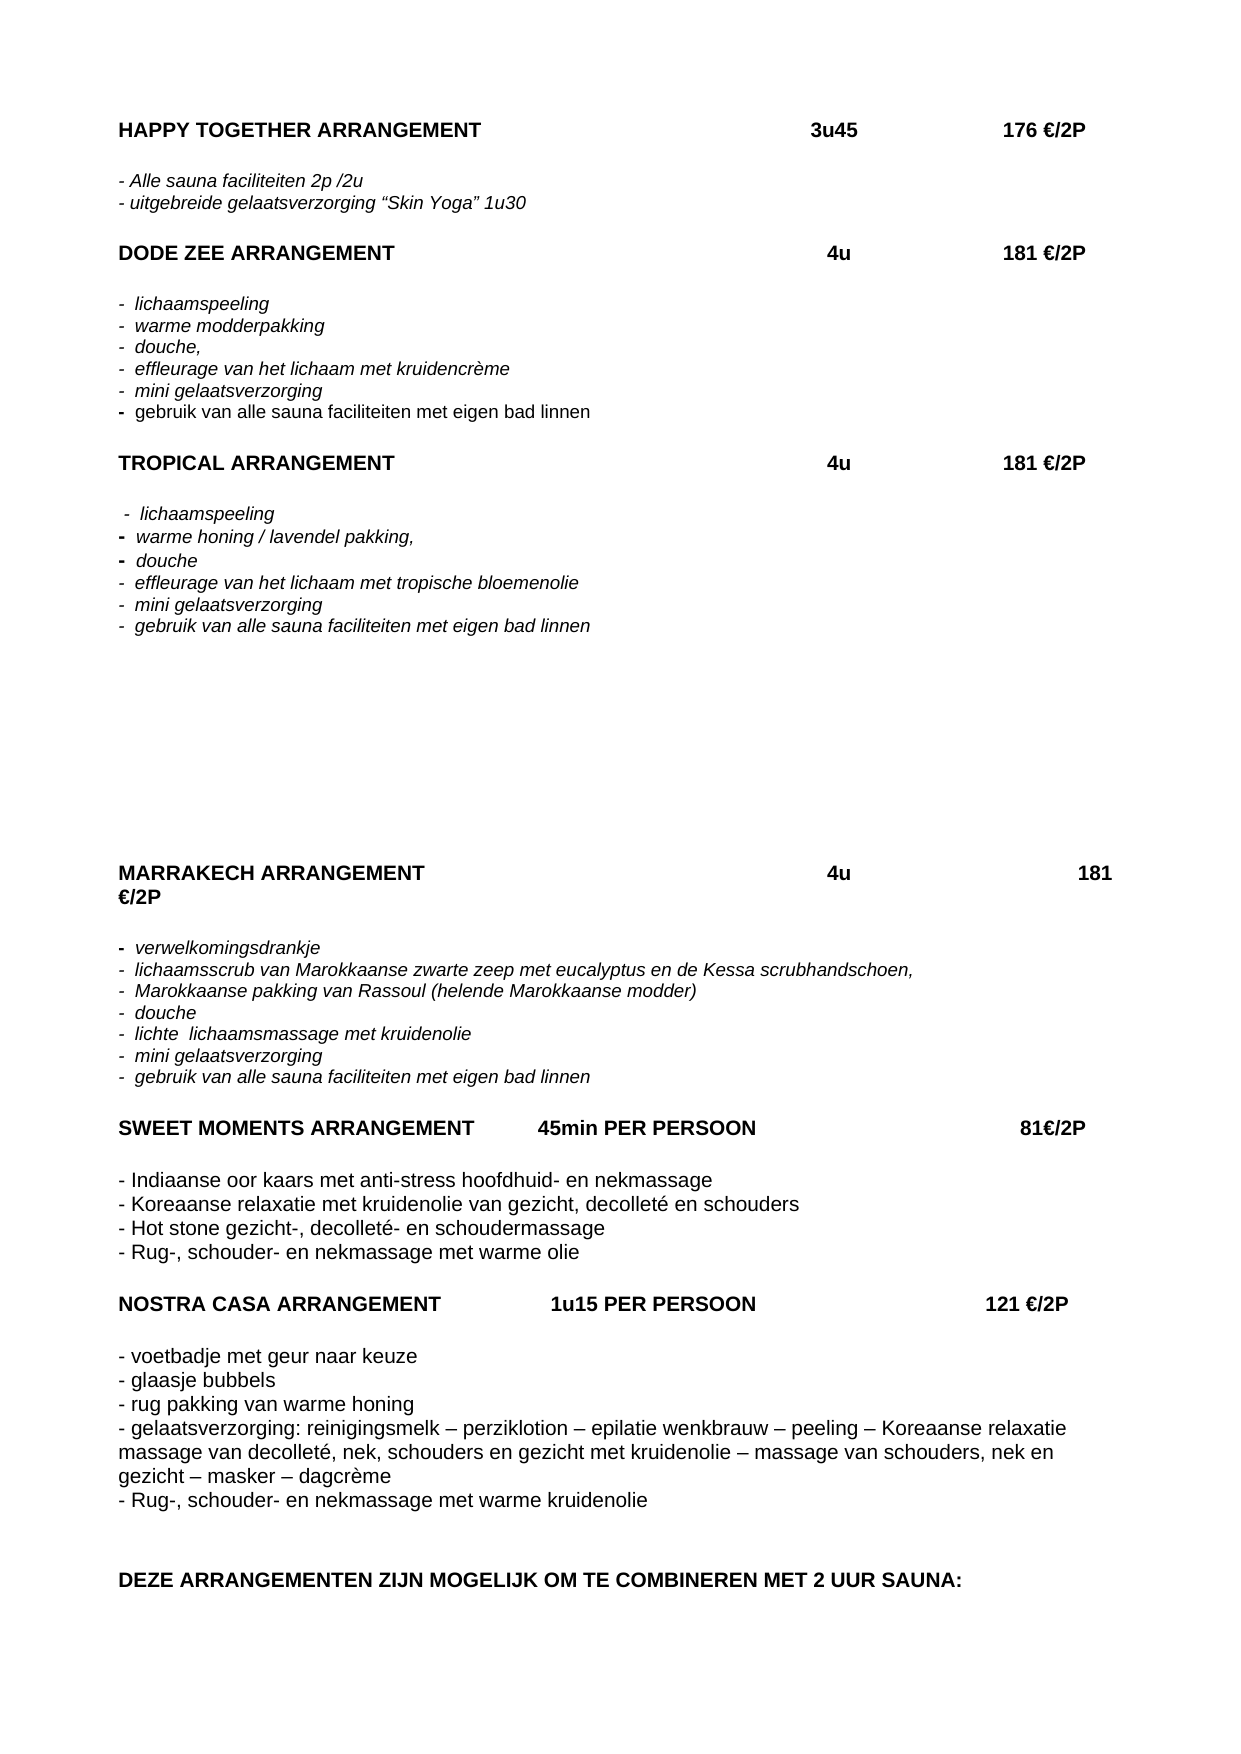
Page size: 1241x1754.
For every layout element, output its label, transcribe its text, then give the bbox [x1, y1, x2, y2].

text - uitgebreide gelaatsverzorging “Skin Yoga” 1u30 [118, 192, 1122, 213]
text - warme modderpakking [118, 315, 1122, 336]
text - lichte lichaamsmassage met kruidenolie [118, 1023, 1122, 1045]
text - Alle sauna faciliteiten 2p /2u [118, 170, 1122, 192]
text - gebruik van alle sauna faciliteiten met eigen bad linnen [118, 1066, 1122, 1088]
text - mini gelaatsverzorging [118, 379, 1122, 401]
text - gebruik van alle sauna faciliteiten met eigen bad linnen [118, 401, 1122, 423]
text - verwelkomingsdrankje [118, 937, 1122, 958]
text SWEET MOMENTS ARRANGEMENT 45min PER PERSOON 81€/2P [118, 1116, 1122, 1140]
text - gebruik van alle sauna faciliteiten met eigen bad linnen [118, 615, 1122, 637]
text - Rug-, schouder- en nekmassage met warme olie [118, 1240, 1122, 1264]
text - lichaamspeeling [118, 503, 1122, 524]
text MARRAKECH ARRANGEMENT 4u 181 €/2P [118, 861, 1122, 909]
text DEZE ARRANGEMENTEN ZIJN MOGELIJK OM TE COMBINEREN MET 2 UUR SAUNA: [118, 1567, 1122, 1591]
text - Marokkaanse pakking van Rassoul (helende Marokkaanse modder) [118, 980, 1122, 1002]
text - lichaamsscrub van Marokkaanse zwarte zeep met eucalyptus en de Kessa scrubhandschoen, [118, 958, 1122, 980]
text TROPICAL ARRANGEMENT 4u 181 €/2P [118, 451, 1122, 474]
text - effleurage van het lichaam met tropische bloemenolie [118, 572, 1122, 594]
text HAPPY TOGETHER ARRANGEMENT 3u45 176 €/2P [118, 118, 1122, 142]
text - gelaatsverzorging: reinigingsmelk – perziklotion – epilatie wenkbrauw – peeling – Koreaanse relaxatie massage van decolleté, nek, schouders en gezicht met kruidenolie – massage van schouders, nek en gezicht – masker – dagcrème [118, 1416, 1122, 1487]
text - Indiaanse oor kaars met anti-stress hoofdhuid- en nekmassage [118, 1168, 1122, 1192]
text - douche, [118, 336, 1122, 358]
text - douche [118, 1002, 1122, 1023]
text - Hot stone gezicht-, decolleté- en schoudermassage [118, 1216, 1122, 1240]
text - Rug-, schouder- en nekmassage met warme kruidenolie [118, 1487, 1122, 1511]
text - warme honing / lavendel pakking, [118, 524, 1122, 548]
text - mini gelaatsverzorging [118, 1045, 1122, 1066]
text NOSTRA CASA ARRANGEMENT 1u15 PER PERSOON 121 €/2P [118, 1292, 1122, 1316]
text DODE ZEE ARRANGEMENT 4u 181 €/2P [118, 241, 1122, 265]
text - douche [118, 548, 1122, 572]
text - Koreaanse relaxatie met kruidenolie van gezicht, decolleté en schouders [118, 1192, 1122, 1216]
text - rug pakking van warme honing [118, 1392, 1122, 1416]
text - lichaamspeeling [118, 293, 1122, 315]
text - effleurage van het lichaam met kruidencrème [118, 358, 1122, 379]
text - mini gelaatsverzorging [118, 594, 1122, 615]
text - glaasje bubbels [118, 1368, 1122, 1392]
text - voetbadje met geur naar keuze [118, 1344, 1122, 1368]
